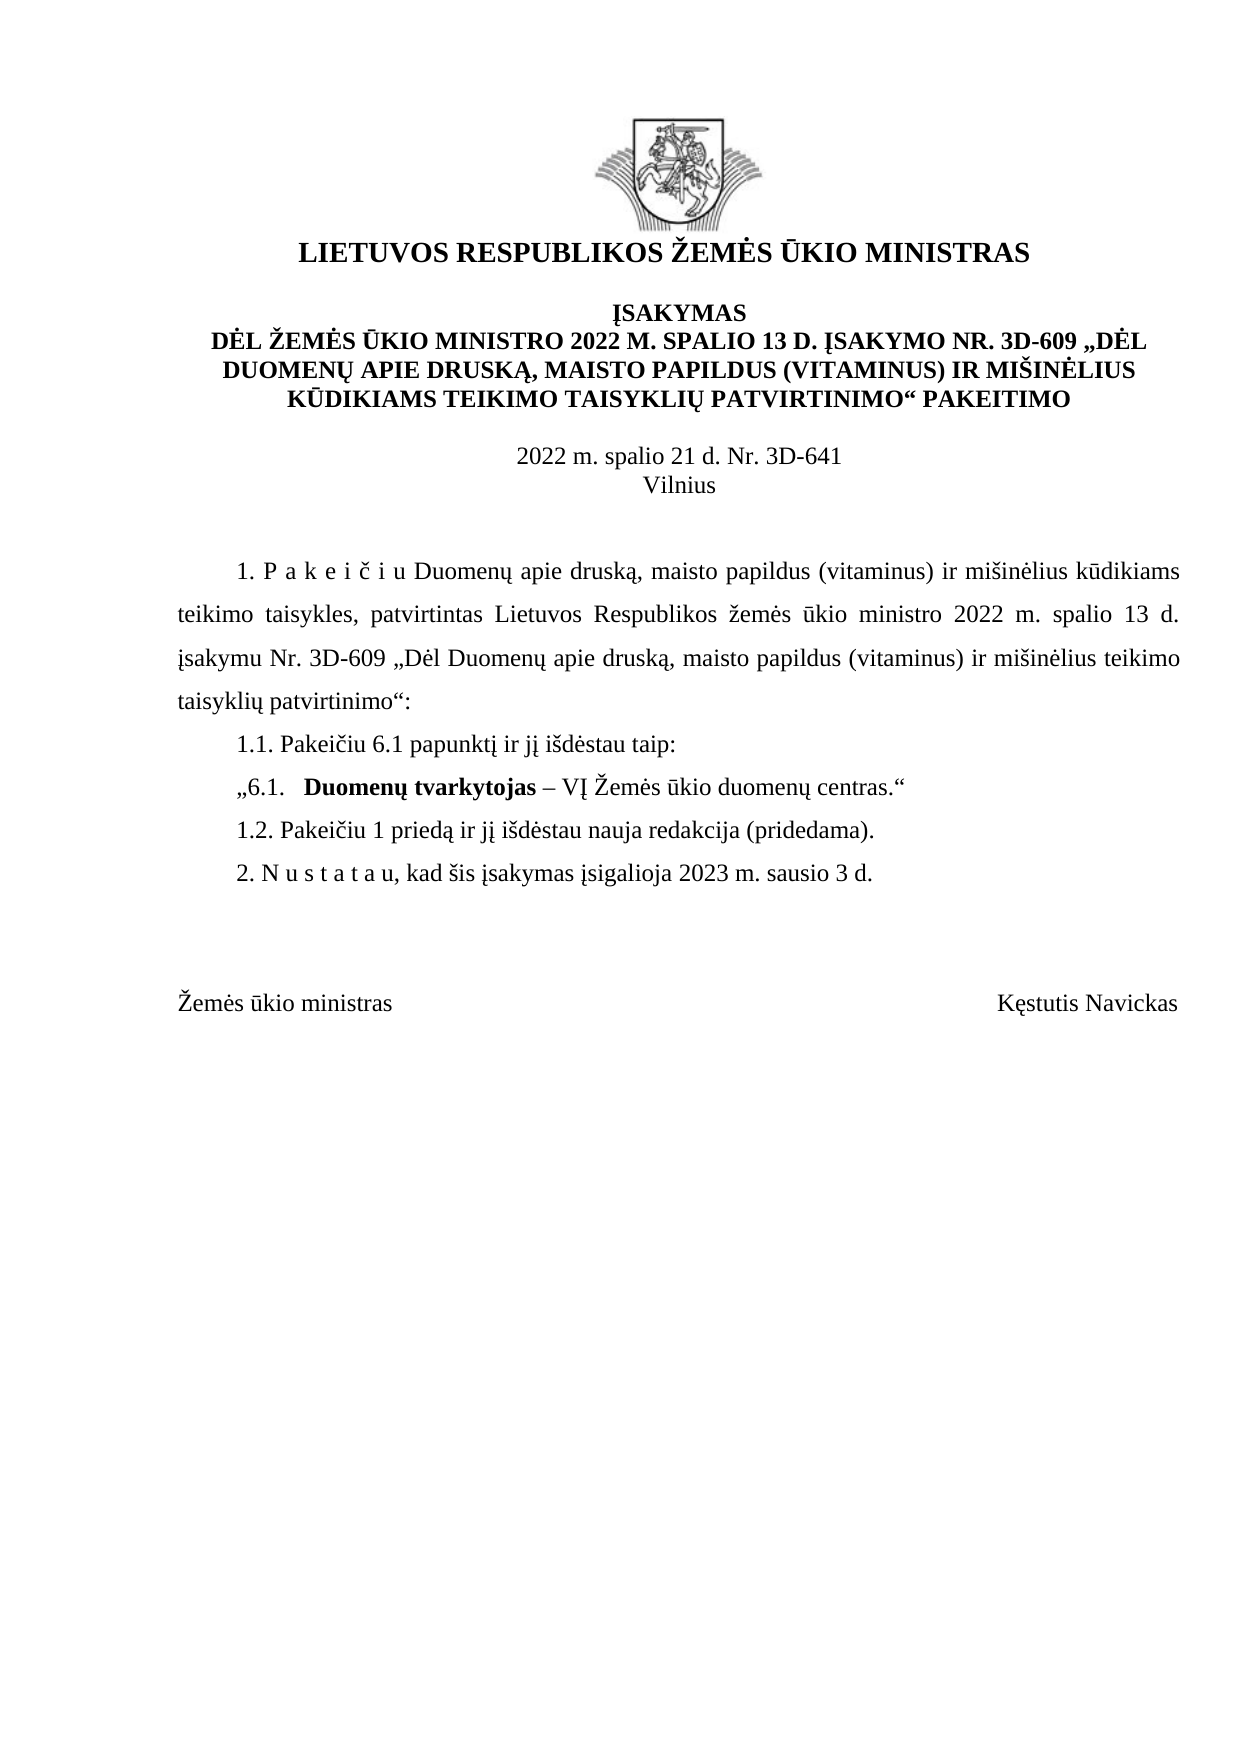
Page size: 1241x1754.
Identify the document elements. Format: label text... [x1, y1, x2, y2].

text 1.1. Pakeičiu 6.1 papunktį ir jį išdėstau taip: [177, 729, 1181, 758]
text Vilnius [177, 470, 1181, 499]
text LIETUVOS RESPUBLIKOS ŽEMĖS ŪKIO MINISTRAS [118, 235, 1211, 269]
text 1.2. Pakeičiu 1 priedą ir jį išdėstau nauja redakcija (pridedama). [177, 815, 1181, 844]
text 1. P a k e i č i u Duomenų apie druską, maisto papildus (vitaminus) ir mišinėlius kūdikiams teikimo taisykles, patvirtintas Lietuvos Respublikos žemės ūkio ministro 2022 m. spalio 13 d. įsakymu Nr. 3D-609 „Dėl Duomenų apie druską, maisto papildus (vitaminus) ir mišinėlius teikimo taisyklių patvirtinimo“: [177, 556, 1181, 714]
text Žemės ūkio ministras Kęstutis Navickas [177, 988, 1181, 1016]
text ĮSAKYMAS [177, 298, 1181, 326]
text 2022 m. spalio 21 d. Nr. 3D-641 [177, 441, 1181, 470]
text „6.1. Duomenų tvarkytojas – VĮ Žemės ūkio duomenų centras.“ [177, 772, 1181, 801]
text DĖL ŽEMĖS ŪKIO MINISTRO 2022 M. SPALIO 13 D. ĮSAKYMO NR. 3D-609 „DĖL DUOMENŲ APIE DRUSKĄ, MAISTO PAPILDUS (VITAMINUS) IR MIŠINĖLIUS KŪDIKIAMS TEIKIMO TAISYKLIŲ PATVIRTINIMO“ PAKEITIMO [177, 326, 1181, 413]
text 2. N u s t a t a u, kad šis įsakymas įsigalioja 2023 m. sausio 3 d. [177, 858, 1181, 887]
